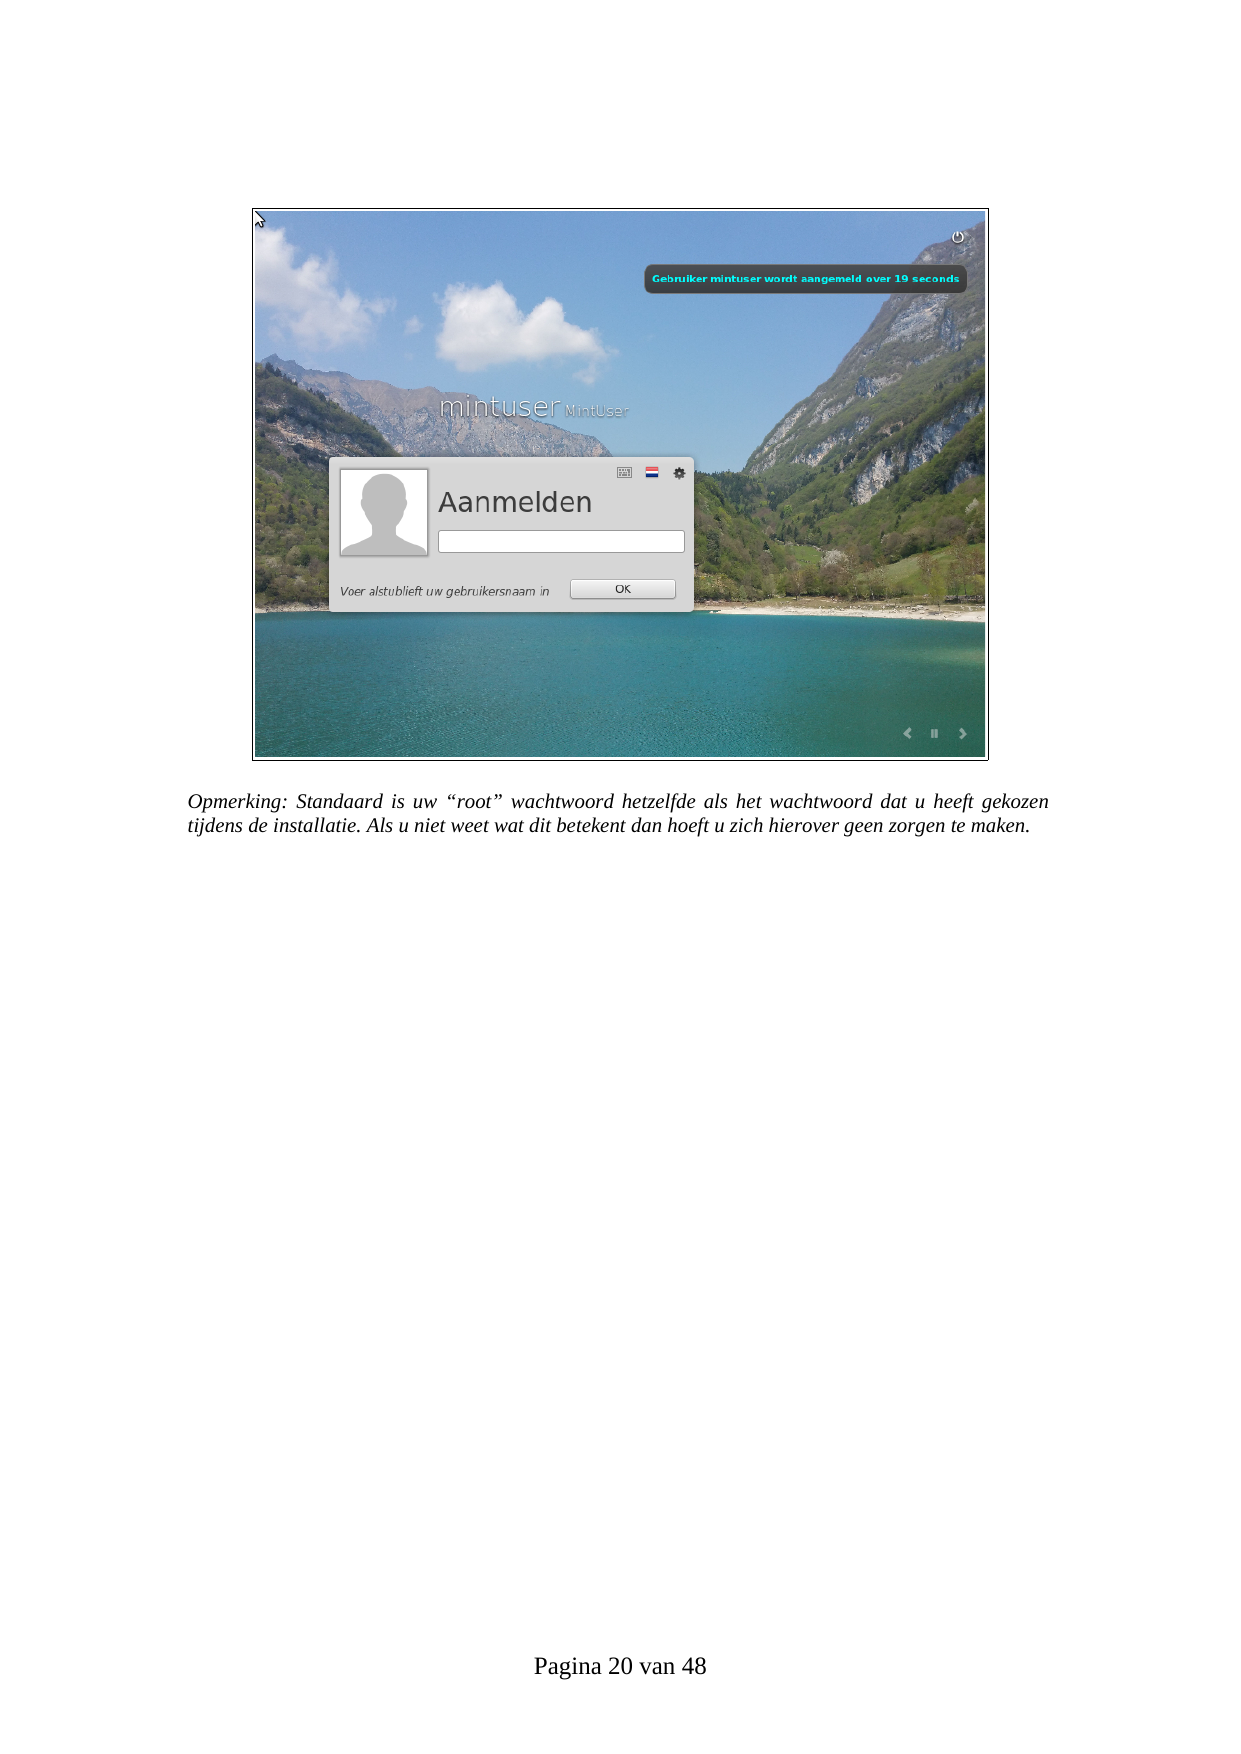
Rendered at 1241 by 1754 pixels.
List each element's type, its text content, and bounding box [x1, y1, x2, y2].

text Opmerking: Standaard is uw “root” wachtwoord hetzelfde als het wachtwoord dat u heeft gekozen tijdens de installatie. Als u niet weet wat dit betekent dan hoeft u zich hierover geen zorgen te maken. [187, 788, 1053, 837]
picture [255, 211, 986, 757]
